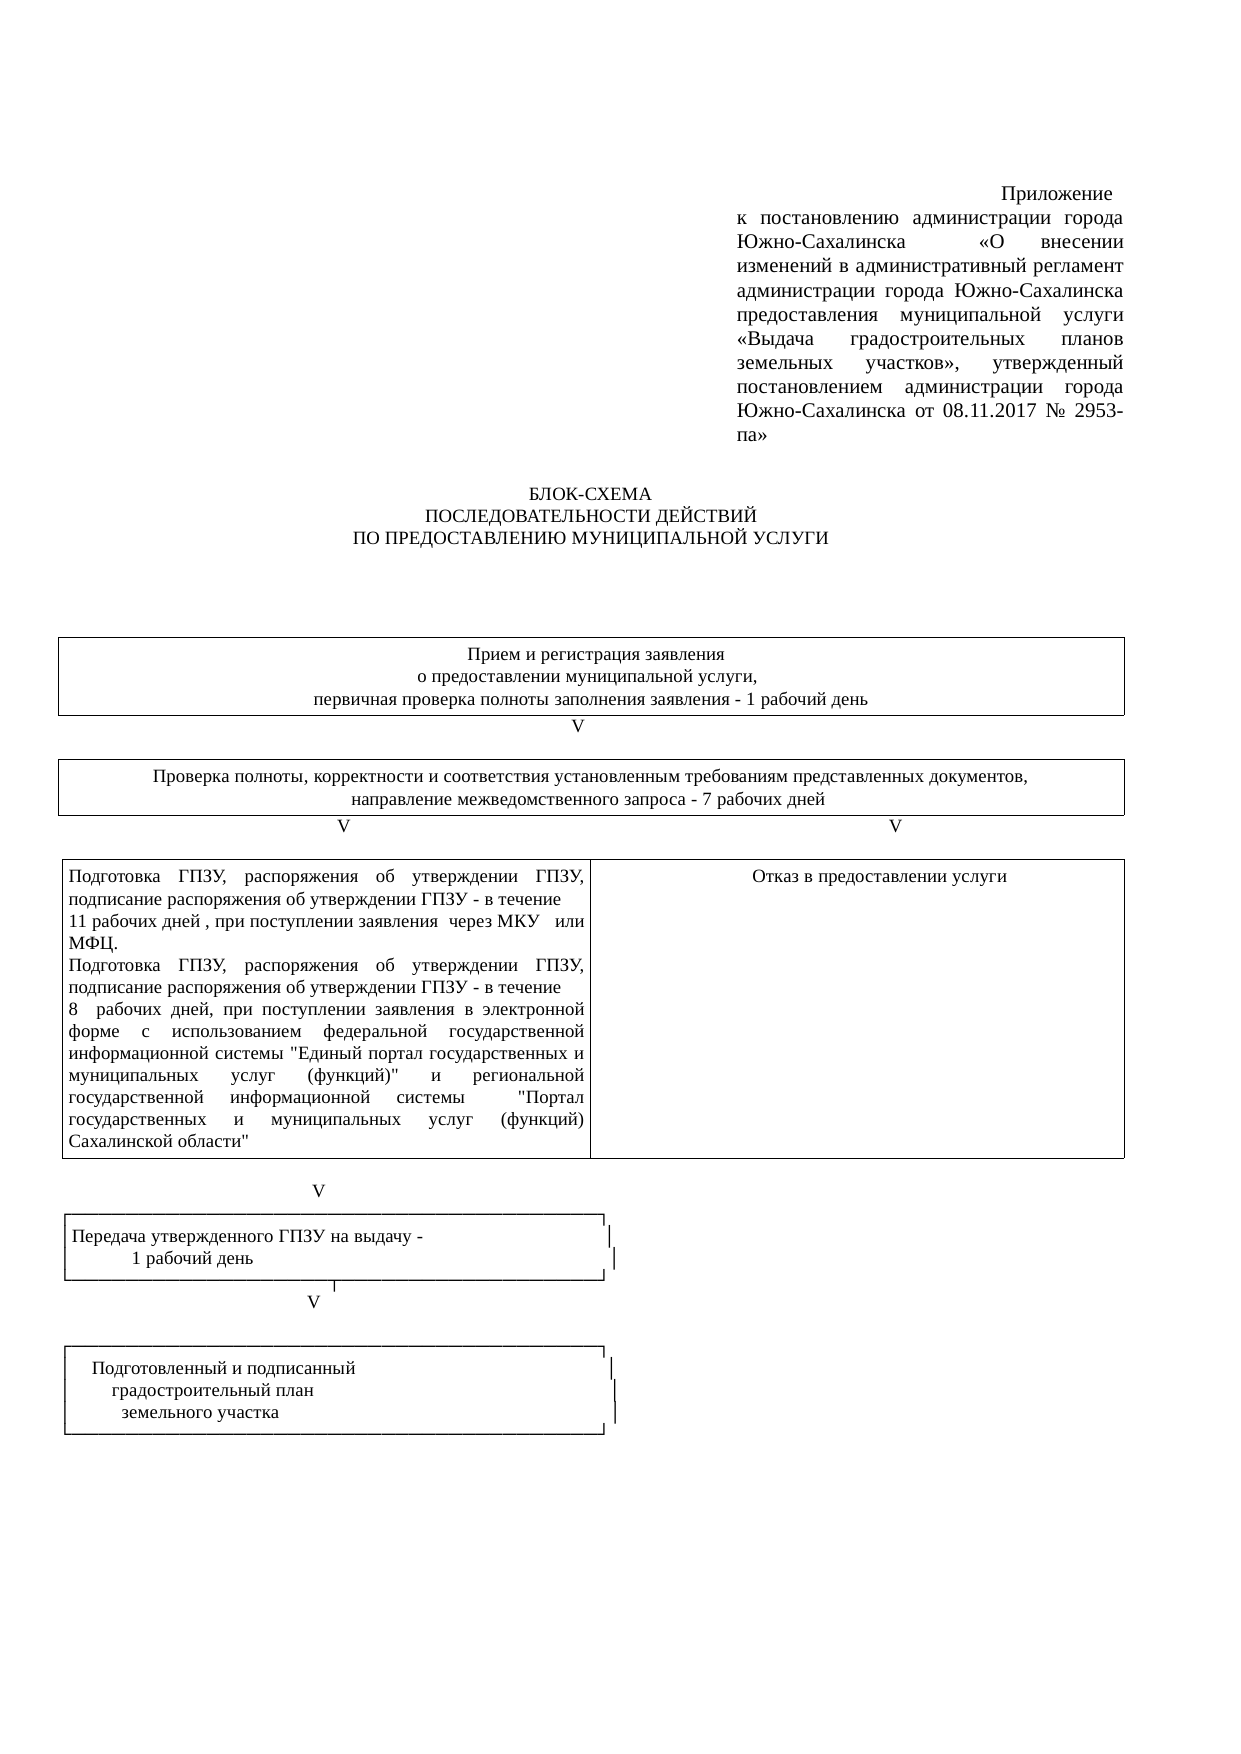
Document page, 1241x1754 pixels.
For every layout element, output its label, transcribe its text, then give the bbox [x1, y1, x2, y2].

text ┌───────────────────────────────────────┐ [58, 1334, 1124, 1357]
table_header Прием и регистрация заявления о предоставлении муниципальной услуги, первичная проверка полноты заполнения заявления - 1 рабочий день [59, 638, 1124, 715]
text к постановлению администрации города Южно-Сахалинска «О внесении изменений в административный регламент администрации города Южно-Сахалинска предоставления муниципальной услуги «Выдача градостроительных планов земельных участков», утвержденный постановлением администрации города Южно-Сахалинска от 08.11.2017 № 2953-па» [737, 205, 1124, 446]
table_header Проверка полноты, корректности и соответствия установленным требованиям представленных документов, направление межведомственного запроса - 7 рабочих дней [59, 760, 1124, 815]
text V [58, 1290, 1124, 1312]
text │ градостроительный план │ [65, 1379, 614, 1401]
text │ земельного участка │ [65, 1401, 614, 1423]
text │ градостроительный план │ [615, 1379, 1124, 1401]
text Приложение [58, 181, 1124, 205]
table_header Отказ в предоставлении услуги [591, 860, 1124, 1158]
text │ Подготовленный и подписанный │ [611, 1357, 1124, 1379]
text └───────────────────┬───────────────────┘ [58, 1268, 1124, 1290]
text ПОСЛЕДОВАТЕЛЬНОСТИ ДЕЙСТВИЙ [58, 504, 1124, 527]
text БЛОК-СХЕМА [57, 482, 1124, 504]
text V [58, 1180, 1124, 1202]
table_header Подготовка ГПЗУ, распоряжения об утверждении ГПЗУ, подписание распоряжения об утверждении ГПЗУ - в течение 11 рабочих дней , при поступлении заявления через МКУ или МФЦ. Подготовка ГПЗУ, распоряжения об утверждении ГПЗУ, подписание распоряжения об утверждении ГПЗУ - в течение 8 рабочих дней, при поступлении заявления в электронной форме с использованием федеральной государственной информационной системы "Единый портал государственных и муниципальных услуг (функций)" и региональной государственной информационной системы "Портал государственных и муниципальных услуг (функций) Сахалинской области" [63, 860, 590, 1158]
text ┌───────────────────────────────────────┐ [58, 1202, 1124, 1224]
text │ Подготовленный и подписанный │ [65, 1357, 610, 1379]
text V V [58, 816, 1124, 837]
text │Передача утвержденного ГПЗУ на выдачу - │ [65, 1224, 1124, 1246]
text ПО ПРЕДОСТАВЛЕНИЮ МУНИЦИПАЛЬНОЙ УСЛУГИ [58, 527, 1124, 549]
text V [58, 716, 1124, 737]
text │ земельного участка │ [615, 1401, 1124, 1423]
text │ 1 рабочий день │ [65, 1246, 1124, 1268]
text └───────────────────────────────────────┘ [58, 1423, 1124, 1445]
